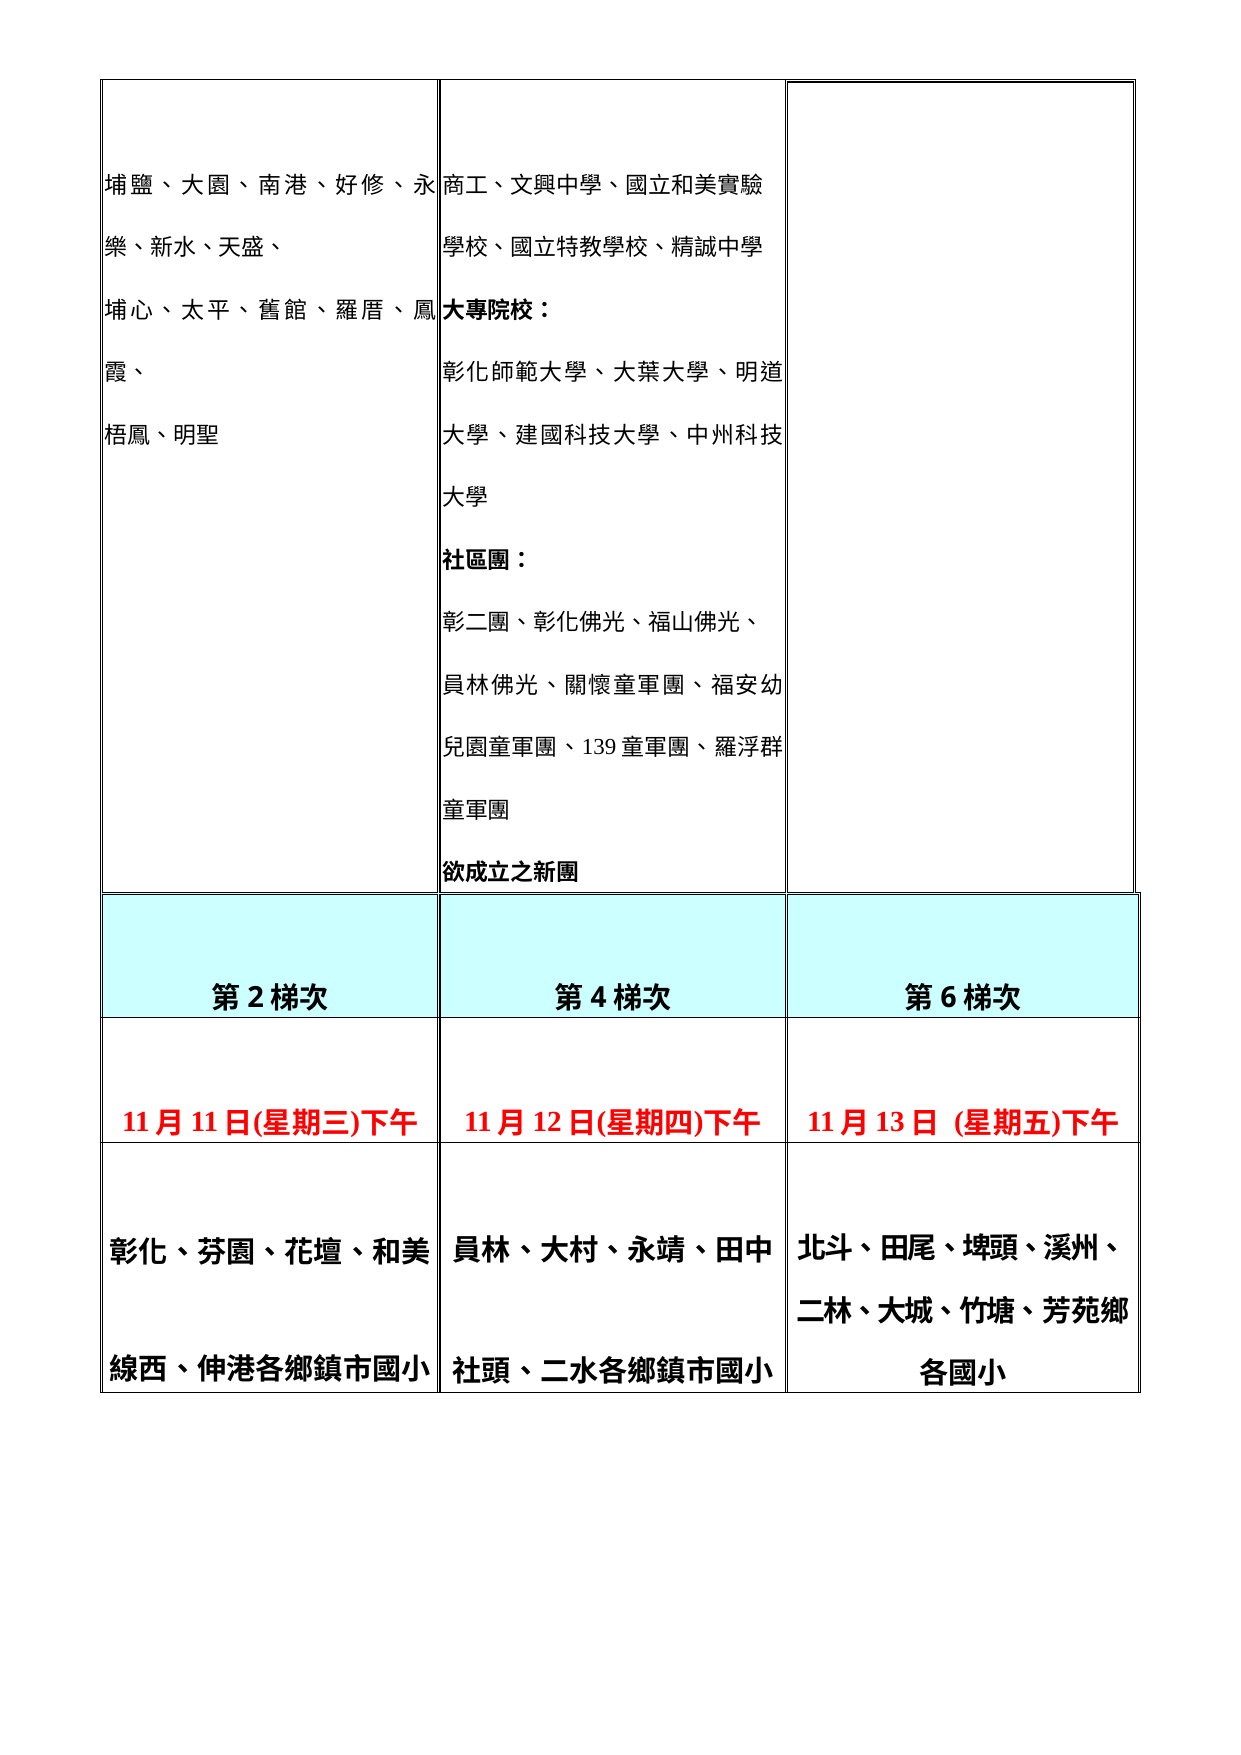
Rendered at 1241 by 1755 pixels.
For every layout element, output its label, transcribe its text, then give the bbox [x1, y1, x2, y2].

table_cell 北斗、田尾、埤頭、溪州、 二林、大城、竹塘、芳苑鄉各國小 [788, 1143, 1138, 1392]
table_cell 商工、文興中學、國立和美實驗學校、國立特教學校、精誠中學 大專院校： 彰化師範大學、大葉大學、明道大學、建國科技大學、中州科技大學 社區團： 彰二團、彰化佛光、福山佛光、 員林佛光、關懷童軍團、福安幼兒園童軍團、139童軍團、羅浮群童軍團 欲成立之新團 [441, 80, 785, 892]
table_cell 11月11日(星期三)下午 [103, 1018, 437, 1142]
table_cell 第6梯次 [788, 895, 1138, 1017]
table_cell 埔鹽、大園、南港、好修、永樂、新水、天盛、 埔心、太平、舊館、羅厝、鳳霞、 梧鳳、明聖 [103, 80, 437, 892]
table_cell 員林、大村、永靖、田中 社頭、二水各鄉鎮市國小 [441, 1143, 785, 1392]
table_cell 第2梯次 [103, 895, 437, 1017]
table_cell 彰化、芬園、花壇、和美 線西、伸港各鄉鎮市國小 [103, 1143, 437, 1392]
table_cell [788, 83, 1133, 892]
table_cell 11月13日 (星期五)下午 [788, 1018, 1138, 1142]
table_cell 第4梯次 [441, 895, 785, 1017]
table_cell 11月12日(星期四)下午 [441, 1018, 785, 1142]
